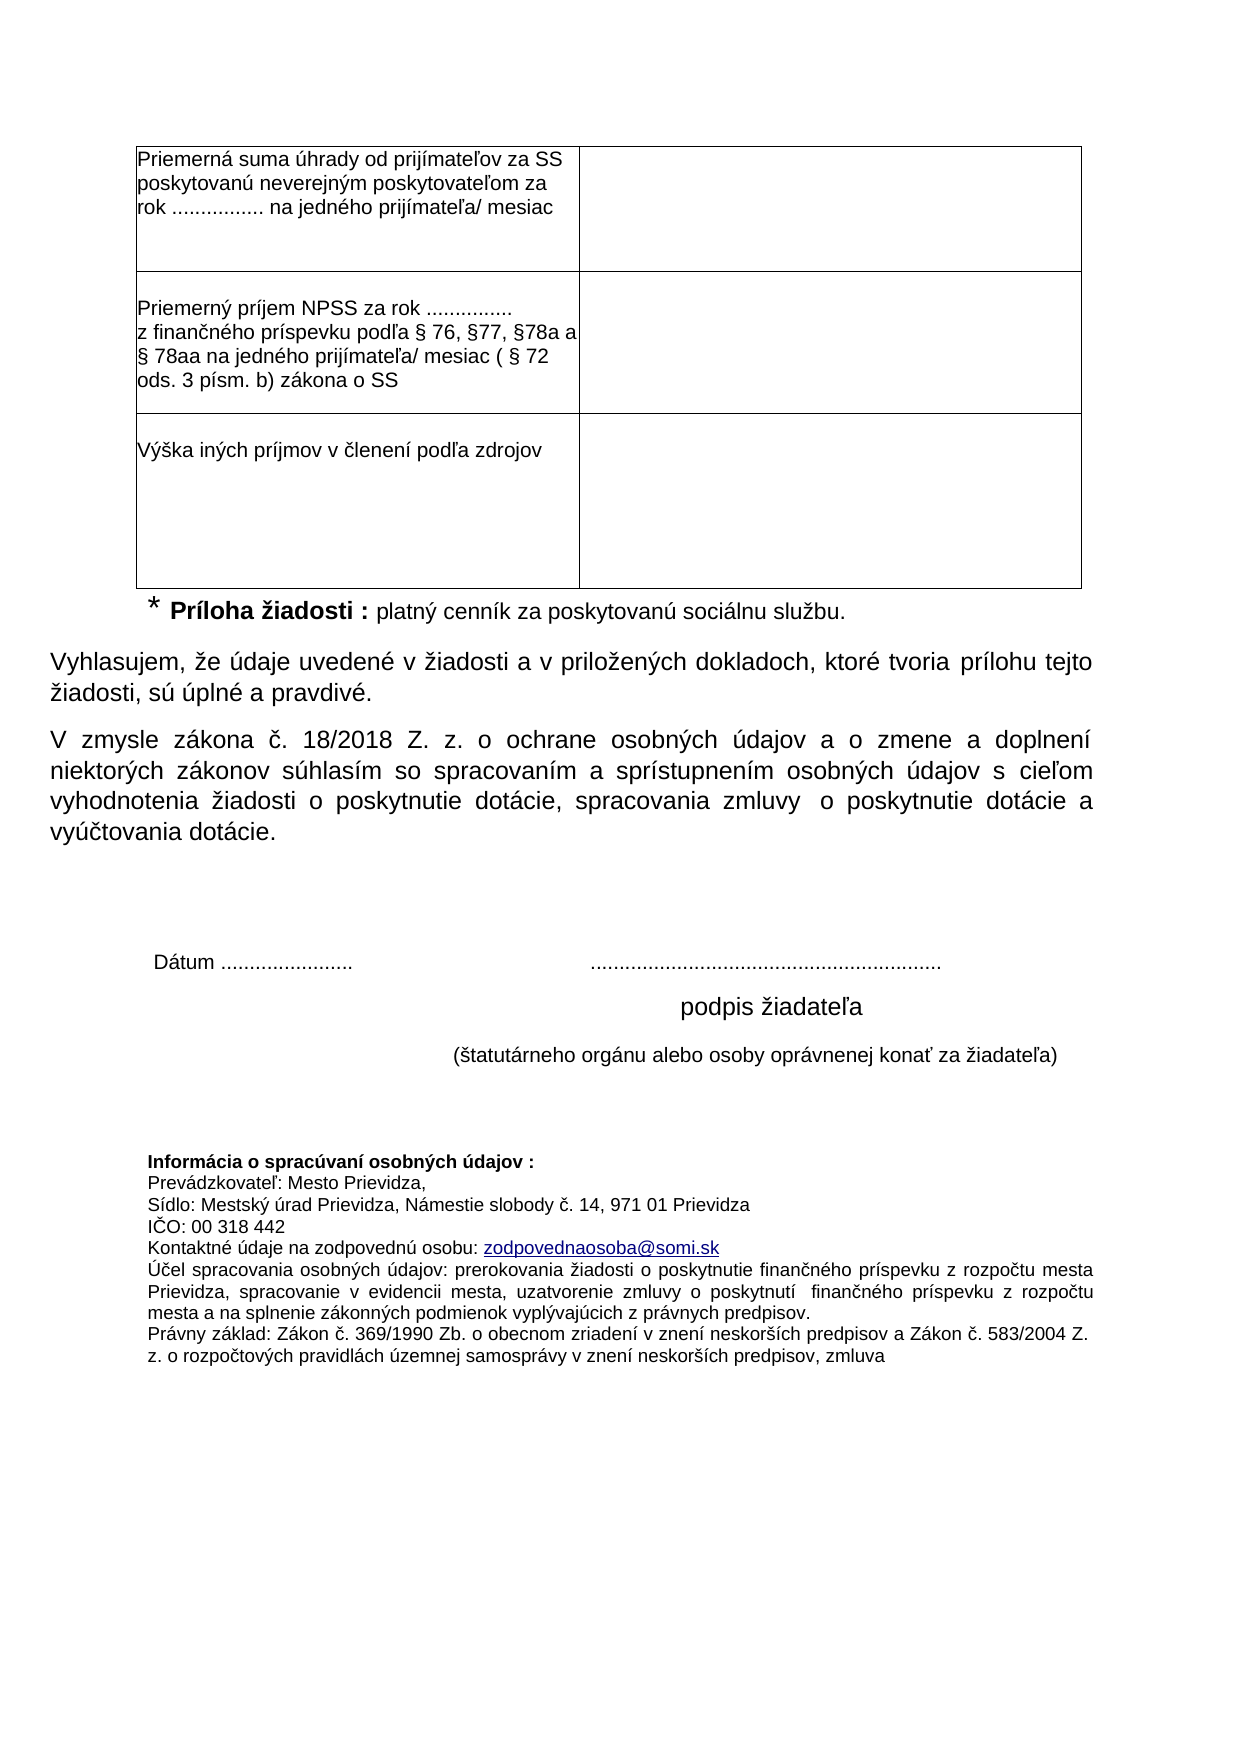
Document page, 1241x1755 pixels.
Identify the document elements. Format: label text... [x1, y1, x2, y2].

text z. o rozpočtových pravidlách územnej samosprávy v znení neskorších predpisov, zmluva [147, 1345, 1113, 1367]
text V zmysle zákona č. 18/2018 Z. z. o ochrane osobných údajov a o zmene a doplnení niektorých zákonov súhlasím so spracovaním a sprístupnením osobných údajov s cieľom vyhodnotenia žiadosti o poskytnutie dotácie, spracovania zmluvy o poskytnutie dotácie a vyúčtovania dotácie. [50, 725, 1093, 846]
text (štatutárneho orgánu alebo osoby oprávnenej konať za žiadateľa) [50, 1039, 1113, 1068]
table_cell [580, 272, 1081, 413]
table_cell Výška iných príjmov v členení podľa zdrojov [137, 414, 579, 588]
text Dátum ....................... ............................................................. [153, 950, 1113, 974]
table_cell [580, 147, 1081, 271]
table_cell [580, 414, 1081, 588]
text Sídlo: Mestský úrad Prievidza, Námestie slobody č. 14, 971 01 Prievidza IČO: 00 318 442 [147, 1194, 752, 1237]
text Účel spracovania osobných údajov: prerokovania žiadosti o poskytnutie finančného príspevku z rozpočtu mesta Prievidza, spracovanie v evidencii mesta, uzatvorenie zmluvy o poskytnutí finančného príspevku z rozpočtu mesta a na splnenie zákonných podmienok vyplývajúcich z právnych predpisov. [147, 1259, 1094, 1323]
text podpis žiadateľa [680, 992, 1113, 1021]
table_cell Priemerná suma úhrady od prijímateľov za SS poskytovanú neverejným poskytovateľom za rok ................ na jedného prijímateľa/ mesiac [137, 147, 579, 271]
table_cell Priemerný príjem NPSS za rok ............... z finančného príspevku podľa § 76, §77, §78a a § 78aa na jedného prijímateľa/ mesiac ( § 72 ods. 3 písm. b) zákona o SS [137, 272, 579, 413]
text Kontaktné údaje na zodpovednú osobu: zodpovednaosoba@somi.sk [147, 1237, 1113, 1259]
text Informácia o spracúvaní osobných údajov : [147, 1151, 1113, 1172]
text Prevádzkovateľ: Mesto Prievidza, [147, 1172, 1113, 1194]
text Právny základ: Zákon č. 369/1990 Zb. o obecnom zriadení v znení neskorších predpisov a Zákon č. 583/2004 Z. [147, 1323, 1113, 1345]
text Vyhlasujem, že údaje uvedené v žiadosti a v priložených dokladoch, ktoré tvoria prílohu tejto žiadosti, sú úplné a pravdivé. [50, 647, 1092, 707]
text * Príloha žiadosti : platný cenník za poskytovanú sociálnu službu. [147, 589, 1113, 627]
